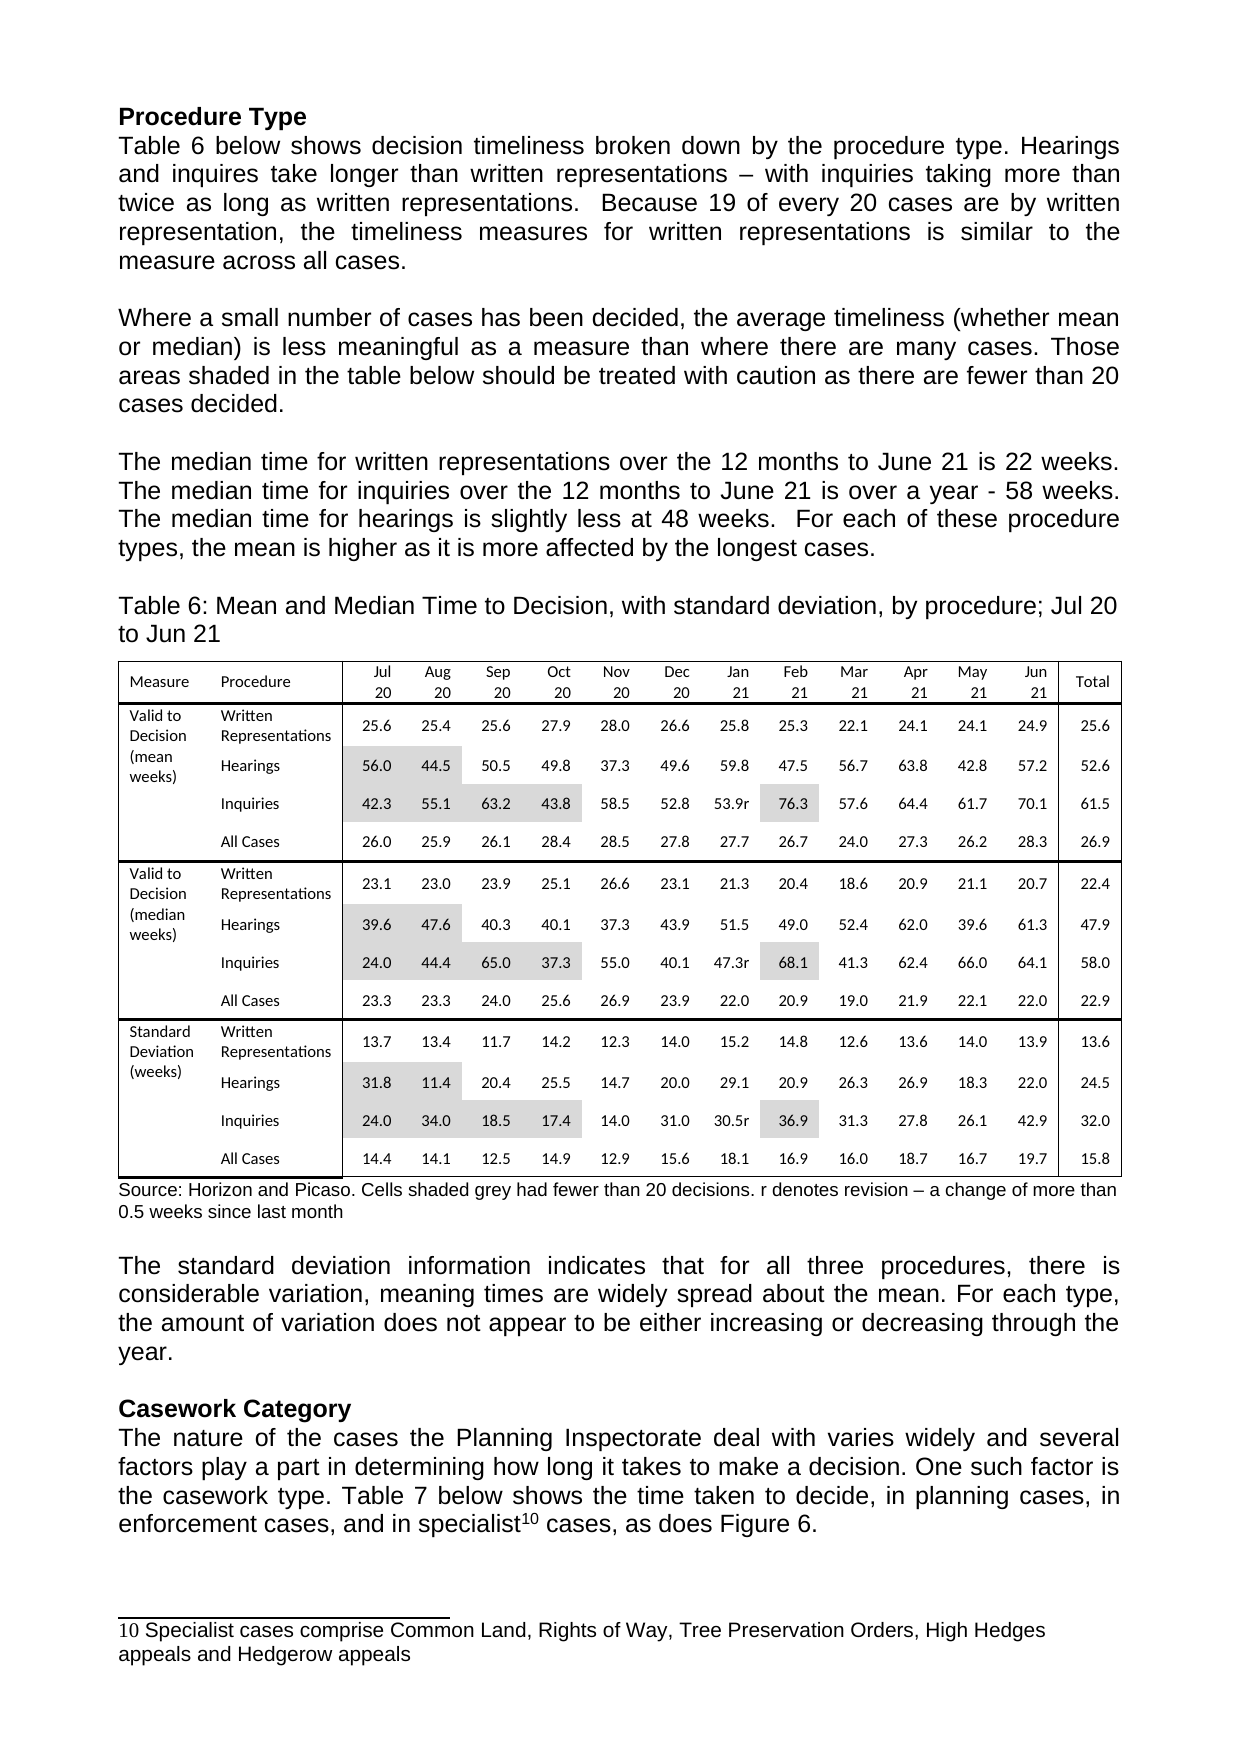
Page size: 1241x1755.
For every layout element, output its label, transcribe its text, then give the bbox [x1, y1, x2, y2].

table_cell 27.8 [641, 822, 701, 860]
table_cell 12.9 [582, 1138, 641, 1176]
table_cell 55.1 [403, 784, 462, 822]
table_cell 23.3 [343, 980, 403, 1018]
table_cell 18.3 [939, 1062, 998, 1100]
table_cell 24.0 [343, 942, 403, 980]
table_cell 47.9 [1059, 904, 1121, 942]
table_cell 12.3 [582, 1021, 641, 1062]
table_cell 25.4 [403, 705, 462, 746]
table_cell 11.7 [462, 1021, 522, 1062]
table_cell 26.9 [582, 980, 641, 1018]
table_cell 44.4 [403, 942, 462, 980]
table_cell 49.0 [760, 904, 819, 942]
table_cell 59.8 [701, 746, 760, 784]
table_cell 20.9 [760, 980, 819, 1018]
table_cell 64.1 [998, 942, 1058, 980]
table_cell 29.1 [701, 1062, 760, 1100]
table_cell 39.6 [343, 904, 403, 942]
table_cell 24.9 [998, 705, 1058, 746]
table_cell 63.2 [462, 784, 522, 822]
table_cell All Cases [209, 980, 342, 1018]
table_cell Inquiries [209, 1100, 342, 1138]
table_cell 22.0 [701, 980, 760, 1018]
table_cell 12.6 [819, 1021, 879, 1062]
table_cell 24.0 [462, 980, 522, 1018]
table_cell 25.6 [343, 705, 403, 746]
table_cell 20.7 [998, 863, 1058, 904]
table_cell Written Representations [209, 705, 342, 746]
table_cell 61.5 [1059, 784, 1121, 822]
table_cell 66.0 [939, 942, 998, 980]
table_cell 49.6 [641, 746, 701, 784]
table_cell 26.0 [343, 822, 403, 860]
table_cell 14.7 [582, 1062, 641, 1100]
table_cell 21.1 [939, 863, 998, 904]
table_cell 24.0 [819, 822, 879, 860]
table_cell Valid to Decision (median weeks) [119, 863, 209, 1018]
table_cell 22.0 [998, 1062, 1058, 1100]
table_cell 31.3 [819, 1100, 879, 1138]
table_cell Written Representations [209, 863, 342, 904]
table_cell 47.6 [403, 904, 462, 942]
table_cell Hearings [209, 904, 342, 942]
table_cell 41.3 [819, 942, 879, 980]
table_cell 15.8 [1059, 1138, 1121, 1176]
table_header Jun 21 [998, 662, 1058, 702]
table_header Feb 21 [760, 662, 819, 702]
table_header Oct 20 [522, 662, 582, 702]
table_cell 42.9 [998, 1100, 1058, 1138]
table_cell 20.9 [879, 863, 939, 904]
text Where a small number of cases has been decided, the average timeliness (whether mean or median) is less meaningful as a measure than where there are many cases. Those areas shaded in the table below should be treated with caution as there are fewer than 20 cases decided. [118, 303, 1122, 418]
table_cell 25.8 [701, 705, 760, 746]
table_cell 24.5 [1059, 1062, 1121, 1100]
table_cell 13.9 [998, 1021, 1058, 1062]
table_cell 22.1 [819, 705, 879, 746]
table_cell 23.9 [641, 980, 701, 1018]
table_cell Inquiries [209, 942, 342, 980]
table_cell 25.9 [403, 822, 462, 860]
table_cell 28.3 [998, 822, 1058, 860]
table_cell 61.3 [998, 904, 1058, 942]
table_cell 19.7 [998, 1138, 1058, 1176]
table_cell 14.1 [403, 1138, 462, 1176]
table_cell 19.0 [819, 980, 879, 1018]
table_cell 55.0 [582, 942, 641, 980]
table_cell 15.6 [641, 1138, 701, 1176]
table_cell 51.5 [701, 904, 760, 942]
table_cell 58.5 [582, 784, 641, 822]
table_header Sep 20 [462, 662, 522, 702]
table_cell 62.0 [879, 904, 939, 942]
table_header Mar 21 [819, 662, 879, 702]
table_cell 43.8 [522, 784, 582, 822]
table_cell Inquiries [209, 784, 342, 822]
table_header Aug 20 [403, 662, 462, 702]
table_cell 31.0 [641, 1100, 701, 1138]
table_header Jan 21 [701, 662, 760, 702]
table_cell 15.2 [701, 1021, 760, 1062]
table_cell 21.3 [701, 863, 760, 904]
table_header Nov 20 [582, 662, 641, 702]
table_cell 22.1 [939, 980, 998, 1018]
table_cell 40.3 [462, 904, 522, 942]
table_cell 26.2 [939, 822, 998, 860]
table_cell 52.8 [641, 784, 701, 822]
table_cell 63.8 [879, 746, 939, 784]
text Table 6: Mean and Median Time to Decision, with standard deviation, by procedure; Jul 20 to Jun 21 [118, 591, 1122, 648]
table_cell 76.3 [760, 784, 819, 822]
table_cell 26.7 [760, 822, 819, 860]
table_cell 27.3 [879, 822, 939, 860]
table_header Procedure [209, 662, 342, 702]
table_cell 32.0 [1059, 1100, 1121, 1138]
table_cell 37.3 [582, 904, 641, 942]
table_cell 14.4 [343, 1138, 403, 1176]
table_cell 24.1 [879, 705, 939, 746]
table_cell 47.3r [701, 942, 760, 980]
table_cell 14.9 [522, 1138, 582, 1176]
table_cell 26.3 [819, 1062, 879, 1100]
table_cell 26.6 [582, 863, 641, 904]
text The nature of the cases the Planning Inspectorate deal with varies widely and several factors play a part in determining how long it takes to make a decision. One such factor is the casework type. Table 7 below shows the time taken to decide, in planning cases, in enforcement cases, and in specialist cases, as does Figure 6. [118, 1423, 1122, 1538]
table_cell 13.6 [1059, 1021, 1121, 1062]
table_cell 27.9 [522, 705, 582, 746]
table_cell 25.6 [462, 705, 522, 746]
table_cell 40.1 [522, 904, 582, 942]
table_cell 56.0 [343, 746, 403, 784]
table_cell 14.0 [641, 1021, 701, 1062]
table_header Measure [119, 662, 209, 702]
table_cell 42.8 [939, 746, 998, 784]
table_cell 26.6 [641, 705, 701, 746]
table_cell 13.7 [343, 1021, 403, 1062]
table_cell 14.0 [939, 1021, 998, 1062]
table_cell 11.4 [403, 1062, 462, 1100]
table_cell 16.0 [819, 1138, 879, 1176]
table_cell 18.7 [879, 1138, 939, 1176]
table_cell 44.5 [403, 746, 462, 784]
table_cell 58.0 [1059, 942, 1121, 980]
table_cell 28.0 [582, 705, 641, 746]
text The median time for written representations over the 12 months to June 21 is 22 weeks. The median time for inquiries over the 12 months to June 21 is over a year - 58 weeks. The median time for hearings is slightly less at 48 weeks. For each of these procedure types, the mean is higher as it is more affected by the longest cases. [118, 447, 1122, 562]
table_cell 37.3 [522, 942, 582, 980]
table_cell 37.3 [582, 746, 641, 784]
table_cell All Cases [209, 822, 342, 860]
table_cell 34.0 [403, 1100, 462, 1138]
table_cell 22.9 [1059, 980, 1121, 1018]
text Casework Category [118, 1394, 1122, 1423]
table_cell 18.1 [701, 1138, 760, 1176]
table_cell 13.6 [879, 1021, 939, 1062]
table_cell 56.7 [819, 746, 879, 784]
table_cell 24.0 [343, 1100, 403, 1138]
table_cell 20.0 [641, 1062, 701, 1100]
table_cell 31.8 [343, 1062, 403, 1100]
table_header Dec 20 [641, 662, 701, 702]
table_cell 39.6 [939, 904, 998, 942]
table_cell 47.5 [760, 746, 819, 784]
table_cell 57.2 [998, 746, 1058, 784]
table_cell 22.4 [1059, 863, 1121, 904]
table_header May 21 [939, 662, 998, 702]
text Table 6 below shows decision timeliness broken down by the procedure type. Hearings and inquires take longer than written representations – with inquiries taking more than twice as long as written representations. Because 19 of every 20 cases are by written representation, the timeliness measures for written representations is similar to the measure across all cases. [118, 131, 1122, 274]
table_cell 26.1 [462, 822, 522, 860]
table_cell 30.5r [701, 1100, 760, 1138]
table_cell 42.3 [343, 784, 403, 822]
table_cell Valid to Decision (mean weeks) [119, 705, 209, 822]
table_header Apr 21 [879, 662, 939, 702]
table_cell 16.7 [939, 1138, 998, 1176]
table_cell 70.1 [998, 784, 1058, 822]
table_cell 24.1 [939, 705, 998, 746]
table_cell 25.6 [522, 980, 582, 1018]
table_cell 25.3 [760, 705, 819, 746]
table_cell 16.9 [760, 1138, 819, 1176]
table_cell [119, 822, 209, 860]
table_cell 52.4 [819, 904, 879, 942]
table_cell 13.4 [403, 1021, 462, 1062]
table_cell 20.4 [760, 863, 819, 904]
table_cell 27.7 [701, 822, 760, 860]
table_header Jul 20 [343, 662, 403, 702]
table_cell 25.6 [1059, 705, 1121, 746]
table_cell 23.1 [343, 863, 403, 904]
table_cell 26.9 [879, 1062, 939, 1100]
table_cell 25.1 [522, 863, 582, 904]
table_cell 23.3 [403, 980, 462, 1018]
table_cell 26.9 [1059, 822, 1121, 860]
table_cell Hearings [209, 1062, 342, 1100]
table_cell 43.9 [641, 904, 701, 942]
table_cell 14.2 [522, 1021, 582, 1062]
table_cell 52.6 [1059, 746, 1121, 784]
table_cell 20.4 [462, 1062, 522, 1100]
table_cell 49.8 [522, 746, 582, 784]
table_cell Written Representations [209, 1021, 342, 1062]
table_cell 65.0 [462, 942, 522, 980]
table_cell 23.9 [462, 863, 522, 904]
table_cell 17.4 [522, 1100, 582, 1138]
table_cell 27.8 [879, 1100, 939, 1138]
table_cell 25.5 [522, 1062, 582, 1100]
table_cell 28.4 [522, 822, 582, 860]
table_cell 12.5 [462, 1138, 522, 1176]
table_cell 50.5 [462, 746, 522, 784]
text The standard deviation information indicates that for all three procedures, there is considerable variation, meaning times are widely spread about the mean. For each type, the amount of variation does not appear to be either increasing or decreasing through the year. [118, 1251, 1122, 1366]
table_cell 14.8 [760, 1021, 819, 1062]
table_cell Hearings [209, 746, 342, 784]
table_cell 18.5 [462, 1100, 522, 1138]
table_cell 23.0 [403, 863, 462, 904]
text Source: Horizon and Picaso. Cells shaded grey had fewer than 20 decisions. r denotes revision – a change of more than 0.5 weeks since last month [118, 1179, 1122, 1222]
table_cell 21.9 [879, 980, 939, 1018]
table_cell 68.1 [760, 942, 819, 980]
table_cell 14.0 [582, 1100, 641, 1138]
table_cell 62.4 [879, 942, 939, 980]
table_cell 22.0 [998, 980, 1058, 1018]
table_cell 36.9 [760, 1100, 819, 1138]
table_header Total [1059, 662, 1121, 702]
table_cell 18.6 [819, 863, 879, 904]
table_cell 28.5 [582, 822, 641, 860]
table_cell All Cases [209, 1138, 342, 1176]
table_cell 23.1 [641, 863, 701, 904]
table_cell 64.4 [879, 784, 939, 822]
table_cell 40.1 [641, 942, 701, 980]
table_cell 53.9r [701, 784, 760, 822]
table_cell 57.6 [819, 784, 879, 822]
table_cell Standard Deviation (weeks) [119, 1021, 209, 1176]
table_cell 26.1 [939, 1100, 998, 1138]
text Specialist cases comprise Common Land, Rights of Way, Tree Preservation Orders, High Hedges appeals and Hedgerow appeals [118, 1618, 1122, 1666]
table_cell 20.9 [760, 1062, 819, 1100]
text Procedure Type [118, 102, 1122, 131]
table_cell 61.7 [939, 784, 998, 822]
